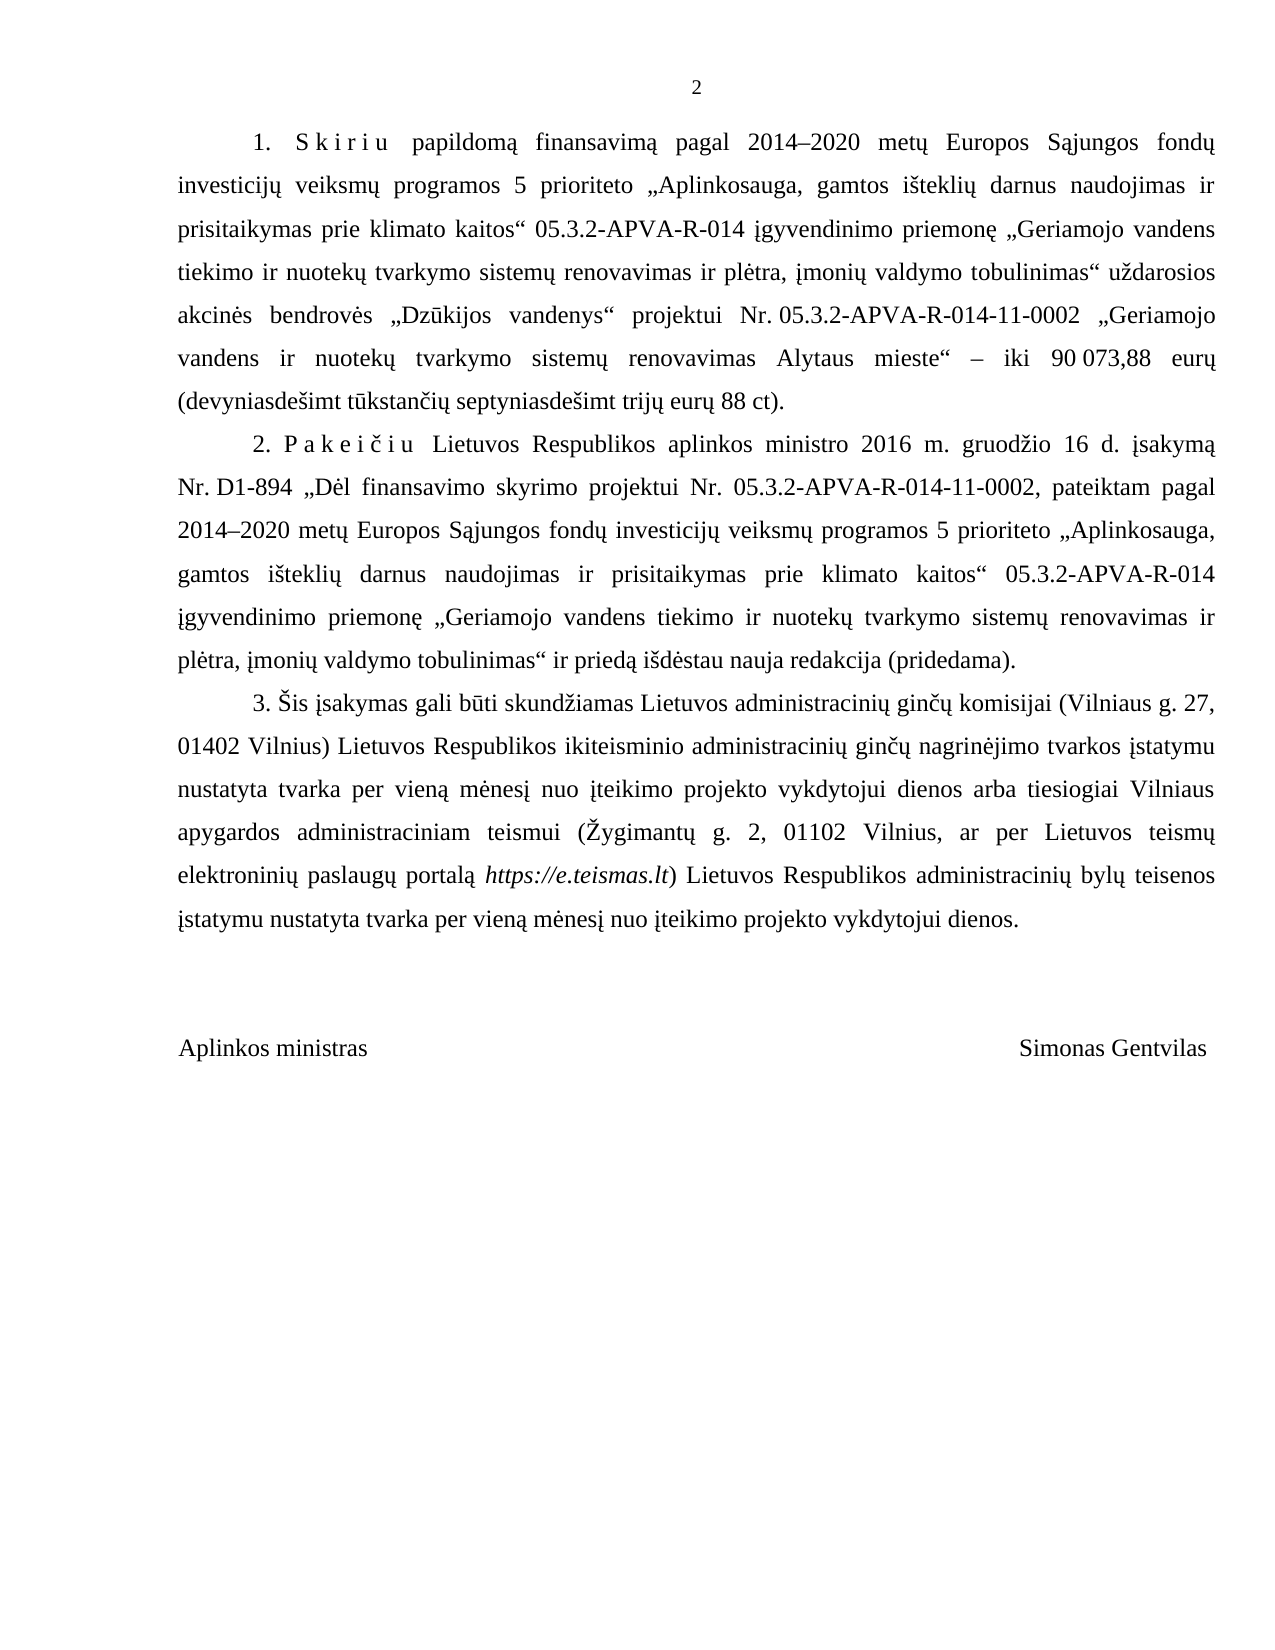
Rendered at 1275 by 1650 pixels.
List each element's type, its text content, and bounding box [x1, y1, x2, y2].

text 3. Šis įsakymas gali būti skundžiamas Lietuvos administracinių ginčų komisijai (Vilniaus g. 27, 01402 Vilnius) Lietuvos Respublikos ikiteisminio administracinių ginčų nagrinėjimo tvarkos įstatymu nustatyta tvarka per vieną mėnesį nuo įteikimo projekto vykdytojui dienos arba tiesiogiai Vilniaus apygardos administraciniam teismui (Žygimantų g. 2, 01102 Vilnius, ar per Lietuvos teismų elektroninių paslaugų portalą https://e.teismas.lt) Lietuvos Respublikos administracinių bylų teisenos įstatymu nustatyta tvarka per vieną mėnesį nuo įteikimo projekto vykdytojui dienos. [177, 688, 1216, 932]
text 2. Pakeičiu Lietuvos Respublikos aplinkos ministro 2016 m. gruodžio 16 d. įsakymą Nr. D1‑894 „Dėl finansavimo skyrimo projektui Nr. 05.3.2-APVA-R-014-11-0002, pateiktam pagal 2014–2020 metų Europos Sąjungos fondų investicijų veiksmų programos 5 prioriteto „Aplinkosauga, gamtos išteklių darnus naudojimas ir prisitaikymas prie klimato kaitos“ 05.3.2-APVA-R-014 įgyvendinimo priemonę „Geriamojo vandens tiekimo ir nuotekų tvarkymo sistemų renovavimas ir plėtra, įmonių valdymo tobulinimas“ ir priedą išdėstau nauja redakcija (pridedama). [177, 429, 1216, 674]
text Aplinkos ministras Simonas Gentvilas [178, 1033, 1212, 1062]
text 1. Skiriu papildomą finansavimą pagal 2014–2020 metų Europos Sąjungos fondų investicijų veiksmų programos 5 prioriteto „Aplinkosauga, gamtos išteklių darnus naudojimas ir prisitaikymas prie klimato kaitos“ 05.3.2-APVA-R-014 įgyvendinimo priemonę „Geriamojo vandens tiekimo ir nuotekų tvarkymo sistemų renovavimas ir plėtra, įmonių valdymo tobulinimas“ uždarosios akcinės bendrovės „Dzūkijos vandenys“ projektui Nr. 05.3.2-APVA-R-014-11-0002 „Geriamojo vandens ir nuotekų tvarkymo sistemų renovavimas Alytaus mieste“ – iki 90 073,88 eurų (devyniasdešimt tūkstančių septyniasdešimt trijų eurų 88 ct). [177, 127, 1216, 415]
